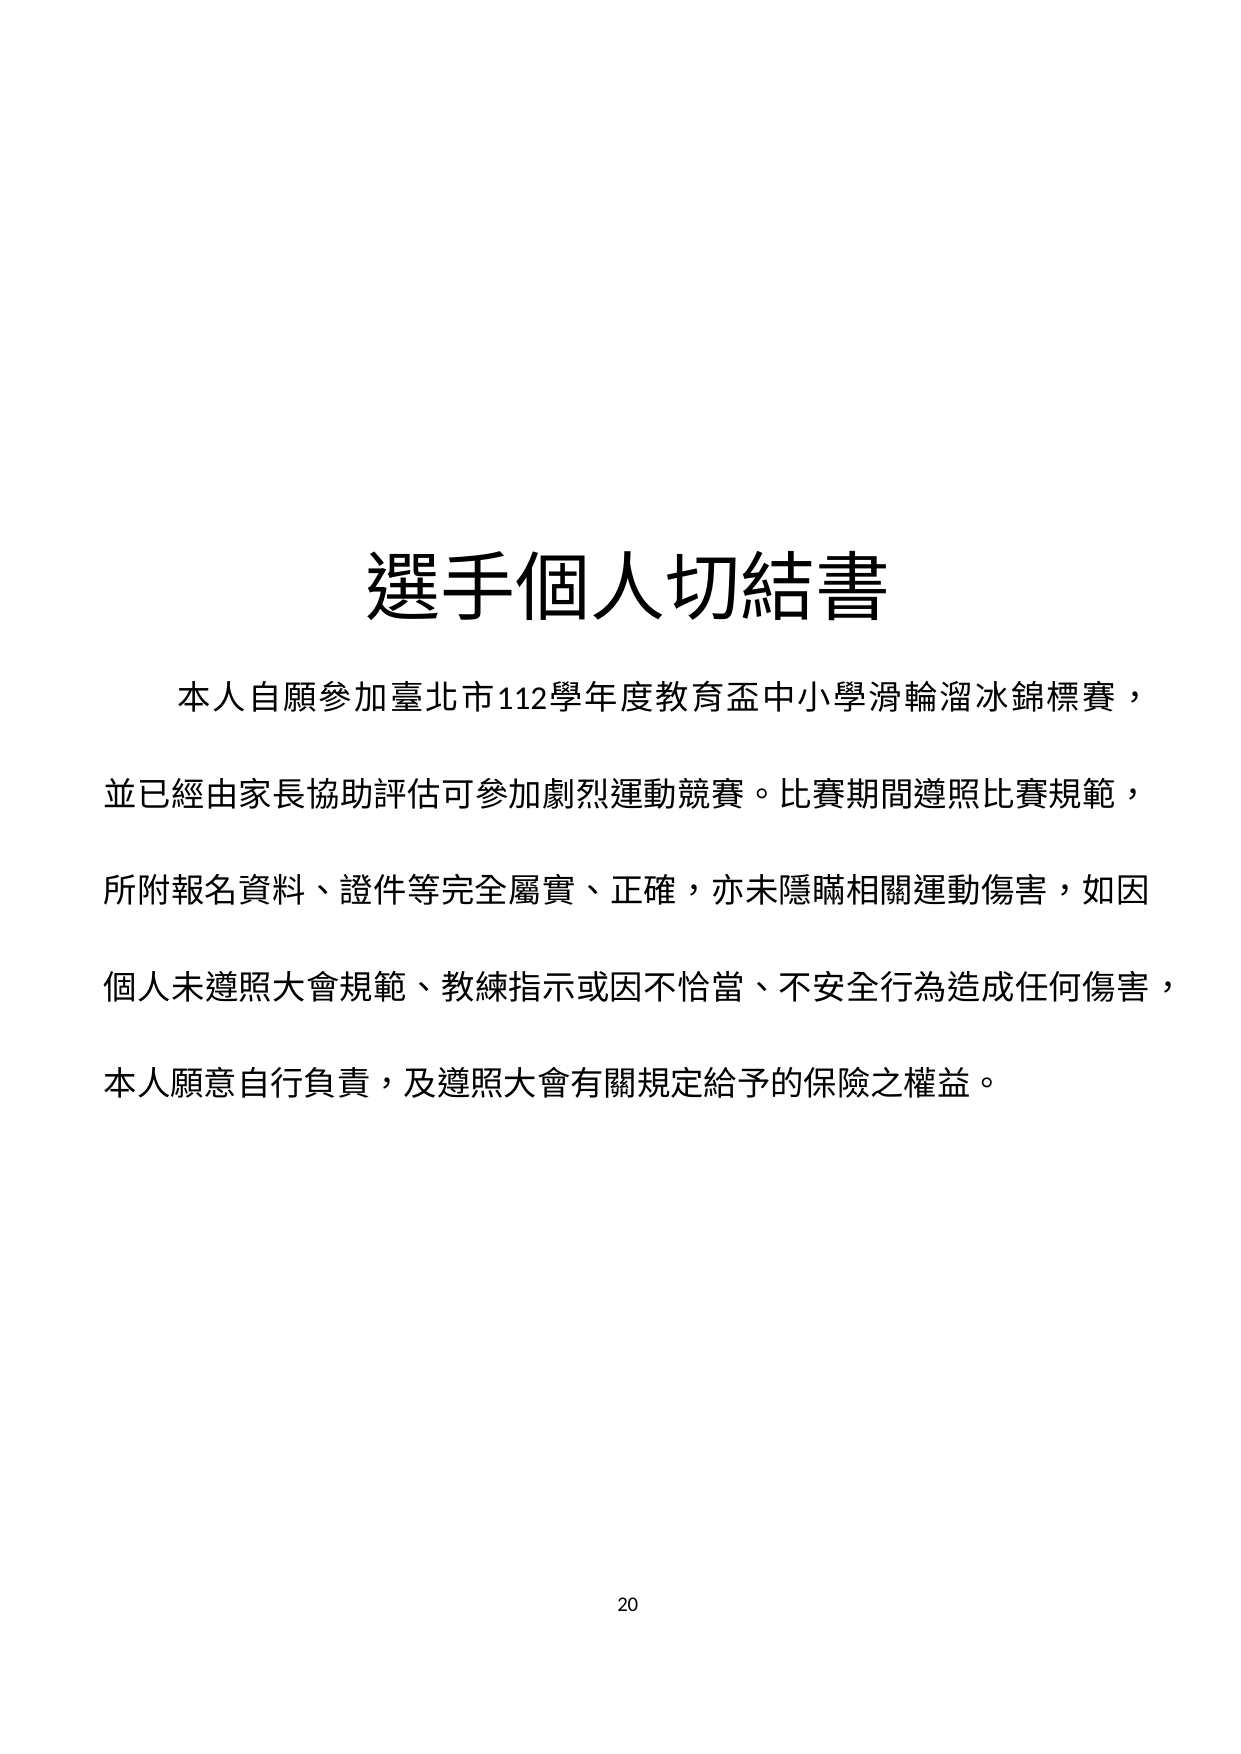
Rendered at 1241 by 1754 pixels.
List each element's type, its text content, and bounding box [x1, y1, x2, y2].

text 本人自願參加臺北市112學年度教育盃中小學滑輪溜冰錦標賽，並已經由家長協助評估可參加劇烈運動競賽。比賽期間遵照比賽規範，所附報名資料、證件等完全屬實、正確，亦未隱瞞相關運動傷害，如因個人未遵照大會規範、教練指示或因不恰當、不安全行為造成任何傷害，本人願意自行負責，及遵照大會有關規定給予的保險之權益。 [103, 671, 1152, 1105]
text 選手個人切結書 [103, 528, 1152, 636]
